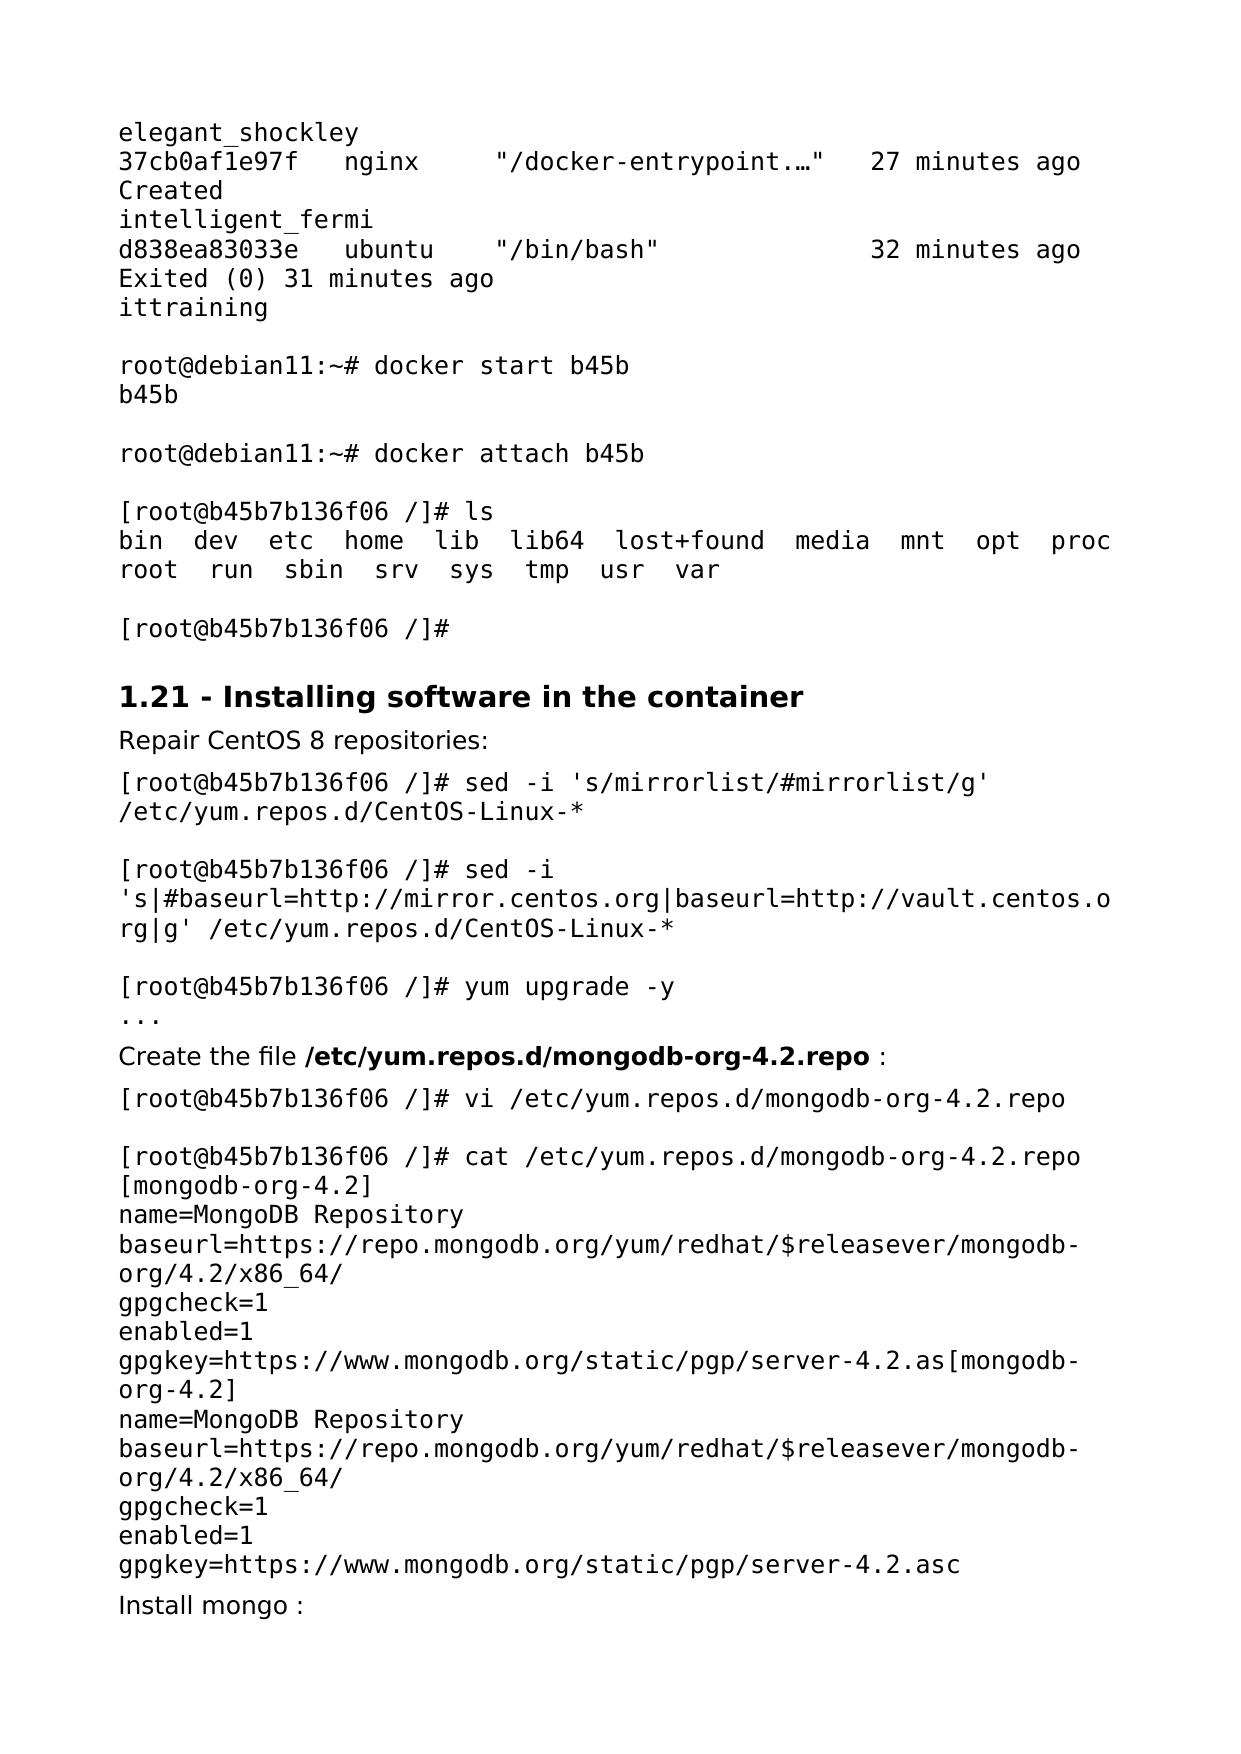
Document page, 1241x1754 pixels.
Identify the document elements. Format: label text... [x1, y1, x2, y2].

text Install mongo : [118, 1592, 1122, 1621]
text elegant_shockley 37cb0af1e97f nginx "/docker-entrypoint.…" 27 minutes ago Created intelligent_fermi d838ea83033e ubuntu "/bin/bash" 32 minutes ago Exited (0) 31 minutes ago ittraining root@debian11:~# docker start b45b b45b root@debian11:~# docker attach b45b [root@b45b7b136f06 /]# ls bin dev etc home lib lib64 lost+found media mnt opt proc root run sbin srv sys tmp usr var [root@b45b7b136f06 /]# [118, 118, 1122, 643]
subtitle 1.21 - Installing software in the container [118, 680, 1122, 714]
text Repair CentOS 8 repositories: [118, 726, 1122, 756]
text [root@b45b7b136f06 /]# sed -i 's/mirrorlist/#mirrorlist/g' /etc/yum.repos.d/CentOS-Linux-* [root@b45b7b136f06 /]# sed -i 's|#baseurl=http://mirror.centos.org|baseurl=http://vault.centos.org|g' /etc/yum.repos.d/CentOS-Linux-* [root@b45b7b136f06 /]# yum upgrade -y ... [118, 768, 1122, 1031]
text Create the file /etc/yum.repos.d/mongodb-org-4.2.repo : [118, 1042, 1122, 1071]
text [root@b45b7b136f06 /]# vi /etc/yum.repos.d/mongodb-org-4.2.repo [root@b45b7b136f06 /]# cat /etc/yum.repos.d/mongodb-org-4.2.repo [mongodb-org-4.2] name=MongoDB Repository baseurl=https://repo.mongodb.org/yum/redhat/$releasever/mongodb-org/4.2/x86_64/ gpgcheck=1 enabled=1 gpgkey=https://www.mongodb.org/static/pgp/server-4.2.as[mongodb-org-4.2] name=MongoDB Repository baseurl=https://repo.mongodb.org/yum/redhat/$releasever/mongodb-org/4.2/x86_64/ gpgcheck=1 enabled=1 gpgkey=https://www.mongodb.org/static/pgp/server-4.2.asc [118, 1084, 1122, 1580]
